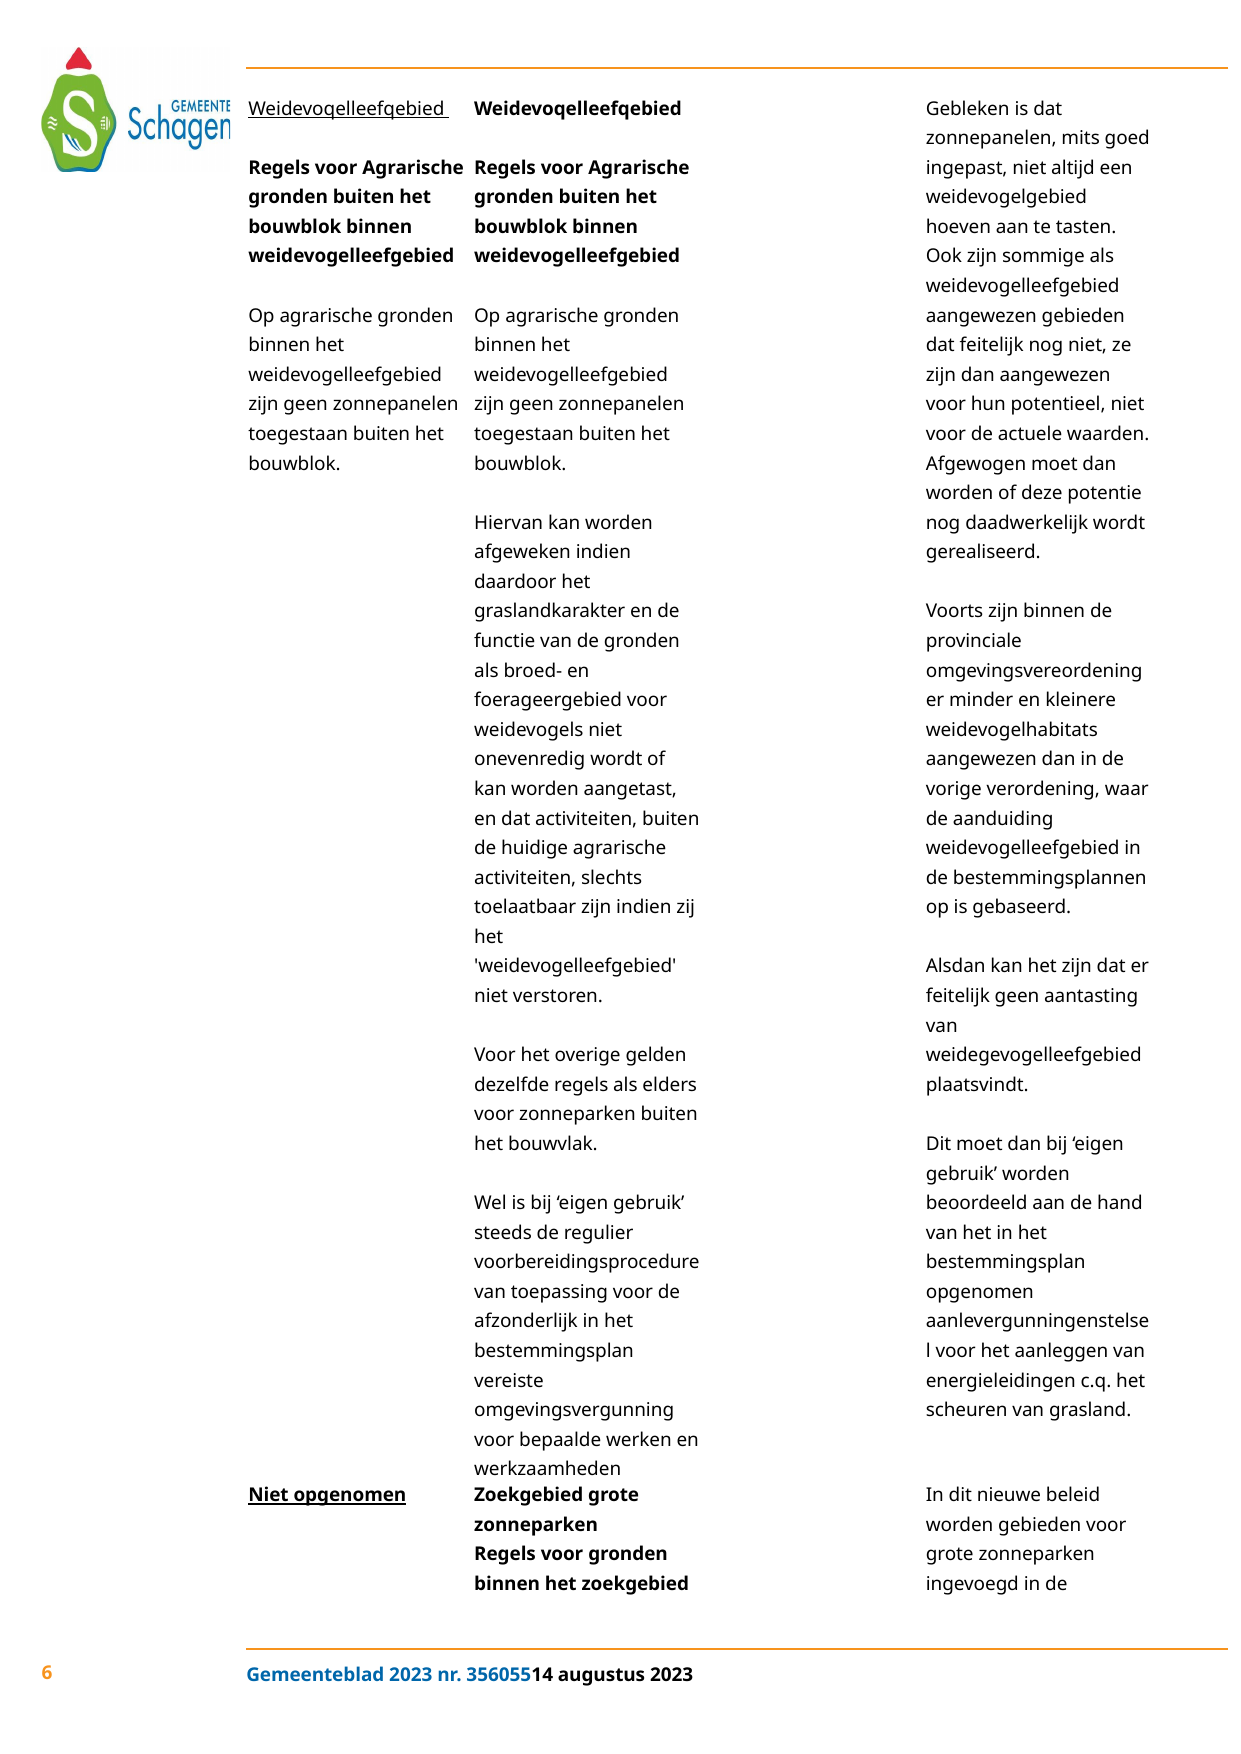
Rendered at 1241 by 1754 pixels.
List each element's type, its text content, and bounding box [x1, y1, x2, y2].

picture [41, 47, 231, 172]
table_cell [700, 1481, 926, 1596]
table_cell Gebleken is dat zonnepanelen, mits goed ingepast, niet altijd een weidevogelgebied hoeven aan te tasten. Ook zijn sommige als weidevogelleefgebied aangewezen gebieden dat feitelijk nog niet, ze zijn dan aangewezen voor hun potentieel, niet voor de actuele waarden. Afgewogen moet dan worden of deze potentie nog daadwerkelijk wordt gerealiseerd. Voorts zijn binnen de provinciale omgevingsvereordening er minder en kleinere weidevogelhabitats aangewezen dan in de vorige verordening, waar de aanduiding weidevogelleefgebied in de bestemmingsplannen op is gebaseerd. Alsdan kan het zijn dat er feitelijk geen aantasting van weidegevogelleefgebied plaatsvindt. Dit moet dan bij ‘eigen gebruik’ worden beoordeeld aan de hand van het in het bestemmingsplan opgenomen aanlevergunningenstelsel voor het aanleggen van energieleidingen c.q. het scheuren van grasland. [926, 95, 1152, 1481]
table_cell Weidevoqelleefqebied Regels voor Agrarische gronden buiten het bouwblok binnen weidevogelleefgebied Op agrarische gronden binnen het weidevogelleefgebied zijn geen zonnepanelen toegestaan buiten het bouwblok. Hiervan kan worden afgeweken indien daardoor het graslandkarakter en de functie van de gronden als broed- en foerageergebied voor weidevogels niet onevenredig wordt of kan worden aangetast, en dat activiteiten, buiten de huidige agrarische activiteiten, slechts toelaatbaar zijn indien zij het 'weidevogelleefgebied' niet verstoren. Voor het overige gelden dezelfde regels als elders voor zonneparken buiten het bouwvlak. Wel is bij ‘eigen gebruik’ steeds de regulier voorbereidingsprocedure van toepassing voor de afzonderlijk in het bestemmingsplan vereiste omgevingsvergunning voor bepaalde werken en werkzaamheden [474, 95, 700, 1481]
table_cell Niet opgenomen [248, 1481, 474, 1596]
table_cell Zoekgebied grote zonneparken Regels voor gronden binnen het zoekgebied [474, 1481, 700, 1596]
table_cell Weidevoqelleefqebied Regels voor Agrarische gronden buiten het bouwblok binnen weidevogelleefgebied Op agrarische gronden binnen het weidevogelleefgebied zijn geen zonnepanelen toegestaan buiten het bouwblok. [248, 95, 474, 1481]
table_cell [700, 95, 926, 1481]
table_cell In dit nieuwe beleid worden gebieden voor grote zonneparken ingevoegd in de [926, 1481, 1152, 1596]
